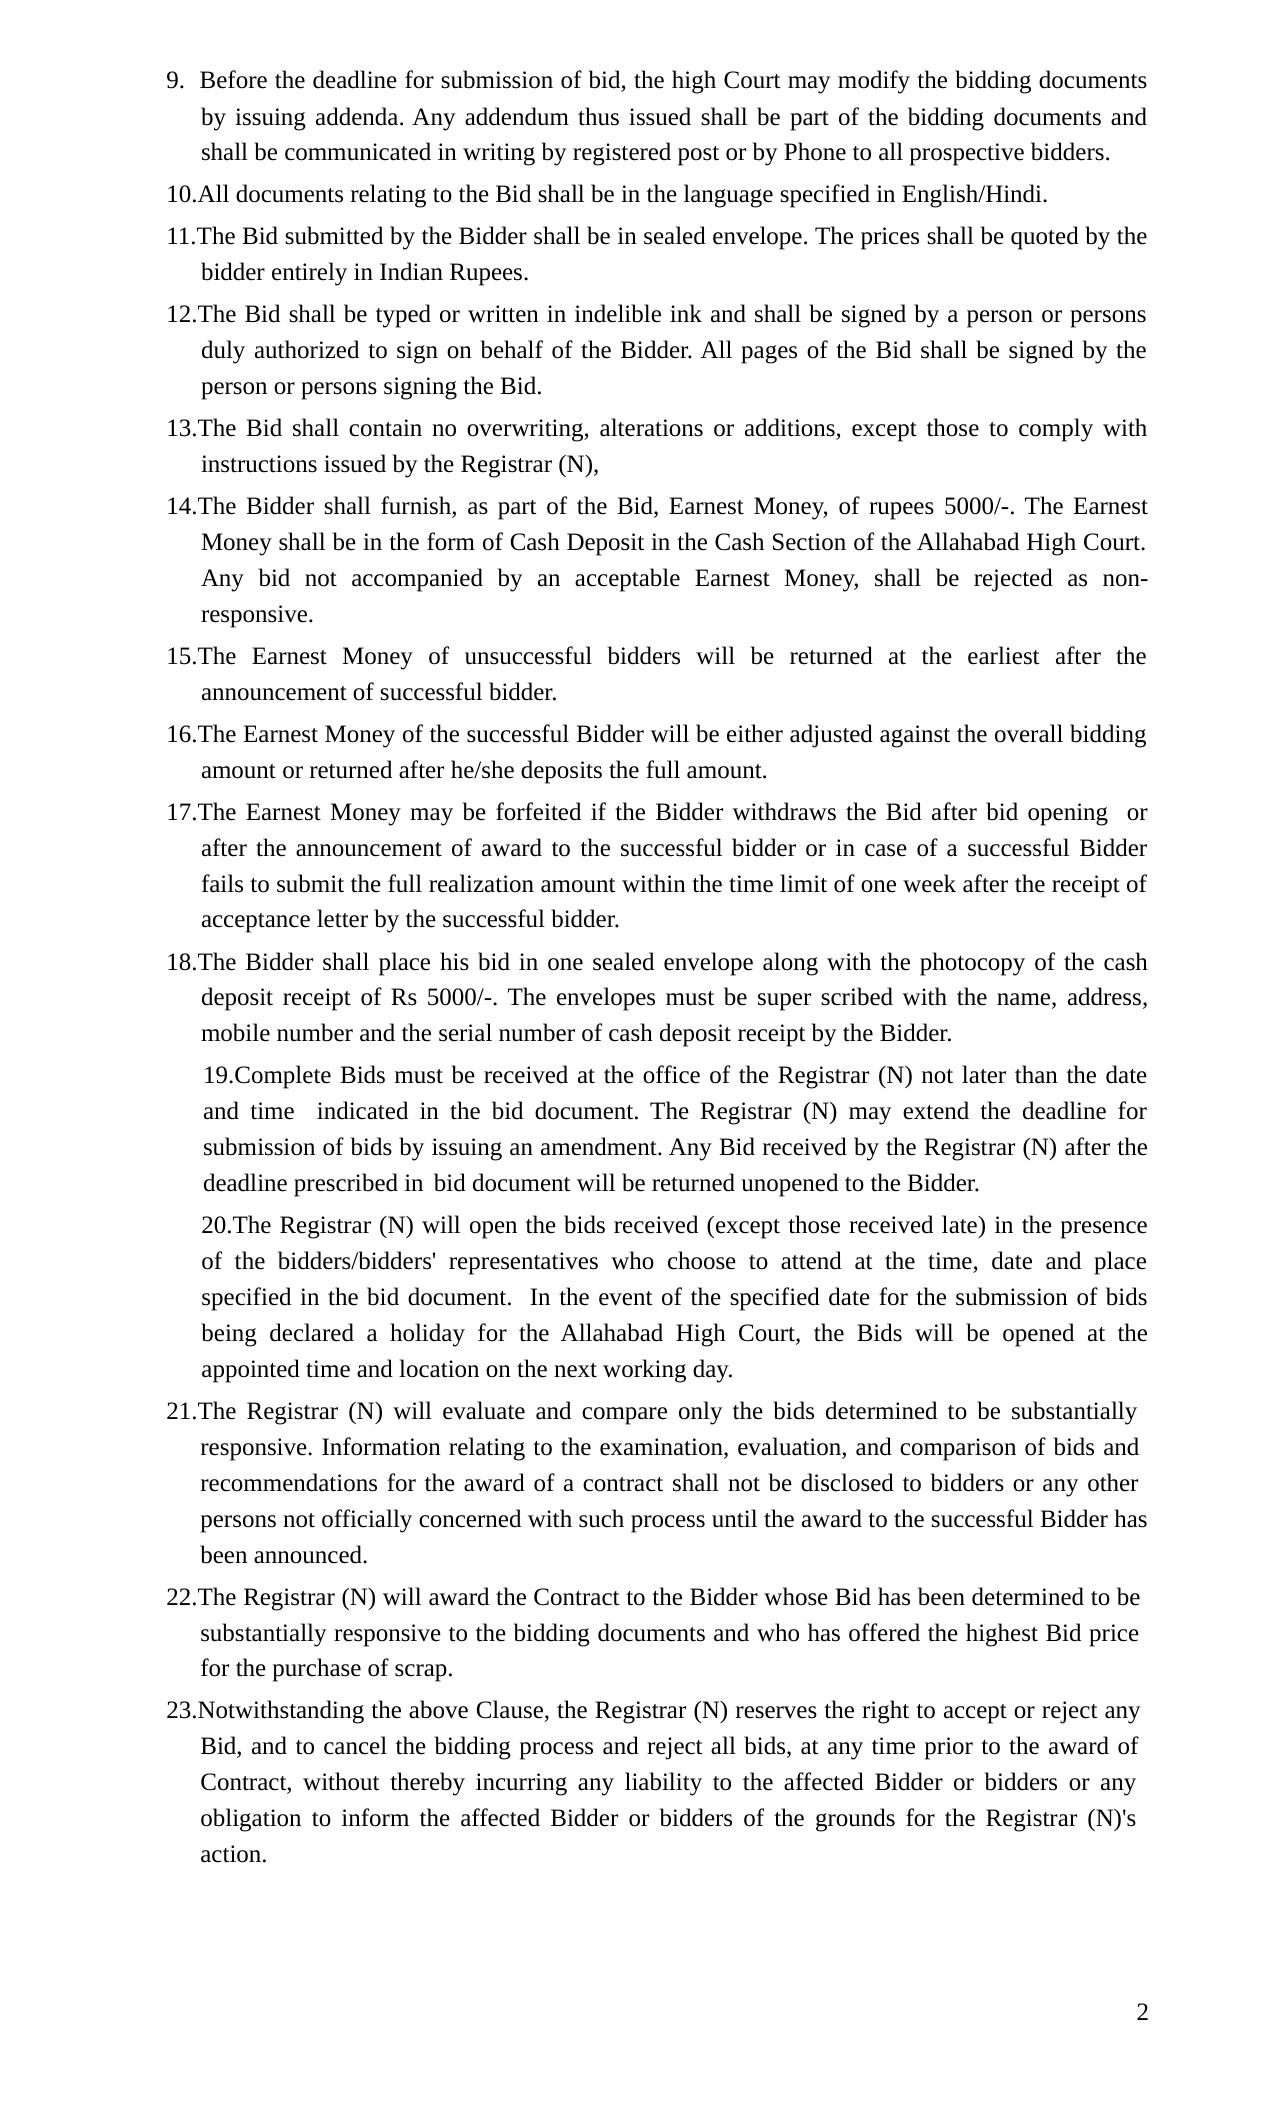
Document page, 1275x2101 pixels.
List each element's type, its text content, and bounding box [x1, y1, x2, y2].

text 14.The Bidder shall furnish, as part of the Bid, Earnest Money, of rupees 5000/-. The Earnest Money shall be in the form of Cash Deposit in the Cash Section of the Allahabad High Court. Any bid not accompanied by an acceptable Earnest Money, shall be rejected as non-responsive. [166, 491, 1149, 628]
list 22.The Registrar (N) will award the Contract to the Bidder whose Bid has been determined to be substantially responsive to the bidding documents and who has offered the highest Bid price for the purchase of scrap. [166, 1582, 1149, 1682]
text 11.The Bid submitted by the Bidder shall be in sealed envelope. The prices shall be quoted by the bidder entirely in Indian Rupees. [166, 221, 1149, 286]
list 19.Complete Bids must be received at the office of the Registrar (N) not later than the date and time indicated in the bid document. The Registrar (N) may extend the deadline for submission of bids by issuing an amendment. Any Bid received by the Registrar (N) after the deadline prescribed in bid document will be returned unopened to the Bidder. [165, 1060, 1149, 1197]
text 13.The Bid shall contain no overwriting, alterations or additions, except those to comply with instructions issued by the Registrar (N), [166, 413, 1149, 478]
list 21.The Registrar (N) will evaluate and compare only the bids determined to be substantially responsive. Information relating to the examination, evaluation, and comparison of bids and recommendations for the award of a contract shall not be disclosed to bidders or any other persons not officially concerned with such process until the award to the successful Bidder has been announced. [166, 1396, 1149, 1568]
text 18.The Bidder shall place his bid in one sealed envelope along with the photocopy of the cash deposit receipt of Rs 5000/-. The envelopes must be super scribed with the name, address, mobile number and the serial number of cash deposit receipt by the Bidder. [166, 947, 1149, 1047]
text 9. Before the deadline for submission of bid, the high Court may modify the bidding documents by issuing addenda. Any addendum thus issued shall be part of the bidding documents and shall be communicated in writing by registered post or by Phone to all prospective bidders. [166, 66, 1149, 166]
text 10.All documents relating to the Bid shall be in the language specified in English/Hindi. [166, 179, 1149, 208]
list 23.Notwithstanding the above Clause, the Registrar (N) reserves the right to accept or reject any Bid, and to cancel the bidding process and reject all bids, at any time prior to the award of Contract, without thereby incurring any liability to the affected Bidder or bidders or any obligation to inform the affected Bidder or bidders of the grounds for the Registrar (N)'s action. [166, 1696, 1149, 1868]
text 17.The Earnest Money may be forfeited if the Bidder withdraws the Bid after bid opening or after the announcement of award to the successful bidder or in case of a successful Bidder fails to submit the full realization amount within the time limit of one week after the receipt of acceptance letter by the successful bidder. [166, 797, 1149, 933]
list 20.The Registrar (N) will open the bids received (except those received late) in the presence of the bidders/bidders' representatives who choose to attend at the time, date and place specified in the bid document. In the event of the specified date for the submission of bids being declared a holiday for the Allahabad High Court, the Bids will be opened at the appointed time and location on the next working day. [168, 1210, 1149, 1383]
text 15.The Earnest Money of unsuccessful bidders will be returned at the earliest after the announcement of successful bidder. [166, 641, 1149, 706]
text 16.The Earnest Money of the successful Bidder will be either adjusted against the overall bidding amount or returned after he/she deposits the full amount. [166, 719, 1149, 783]
text 12.The Bid shall be typed or written in indelible ink and shall be signed by a person or persons duly authorized to sign on behalf of the Bidder. All pages of the Bid shall be signed by the person or persons signing the Bid. [166, 299, 1149, 400]
